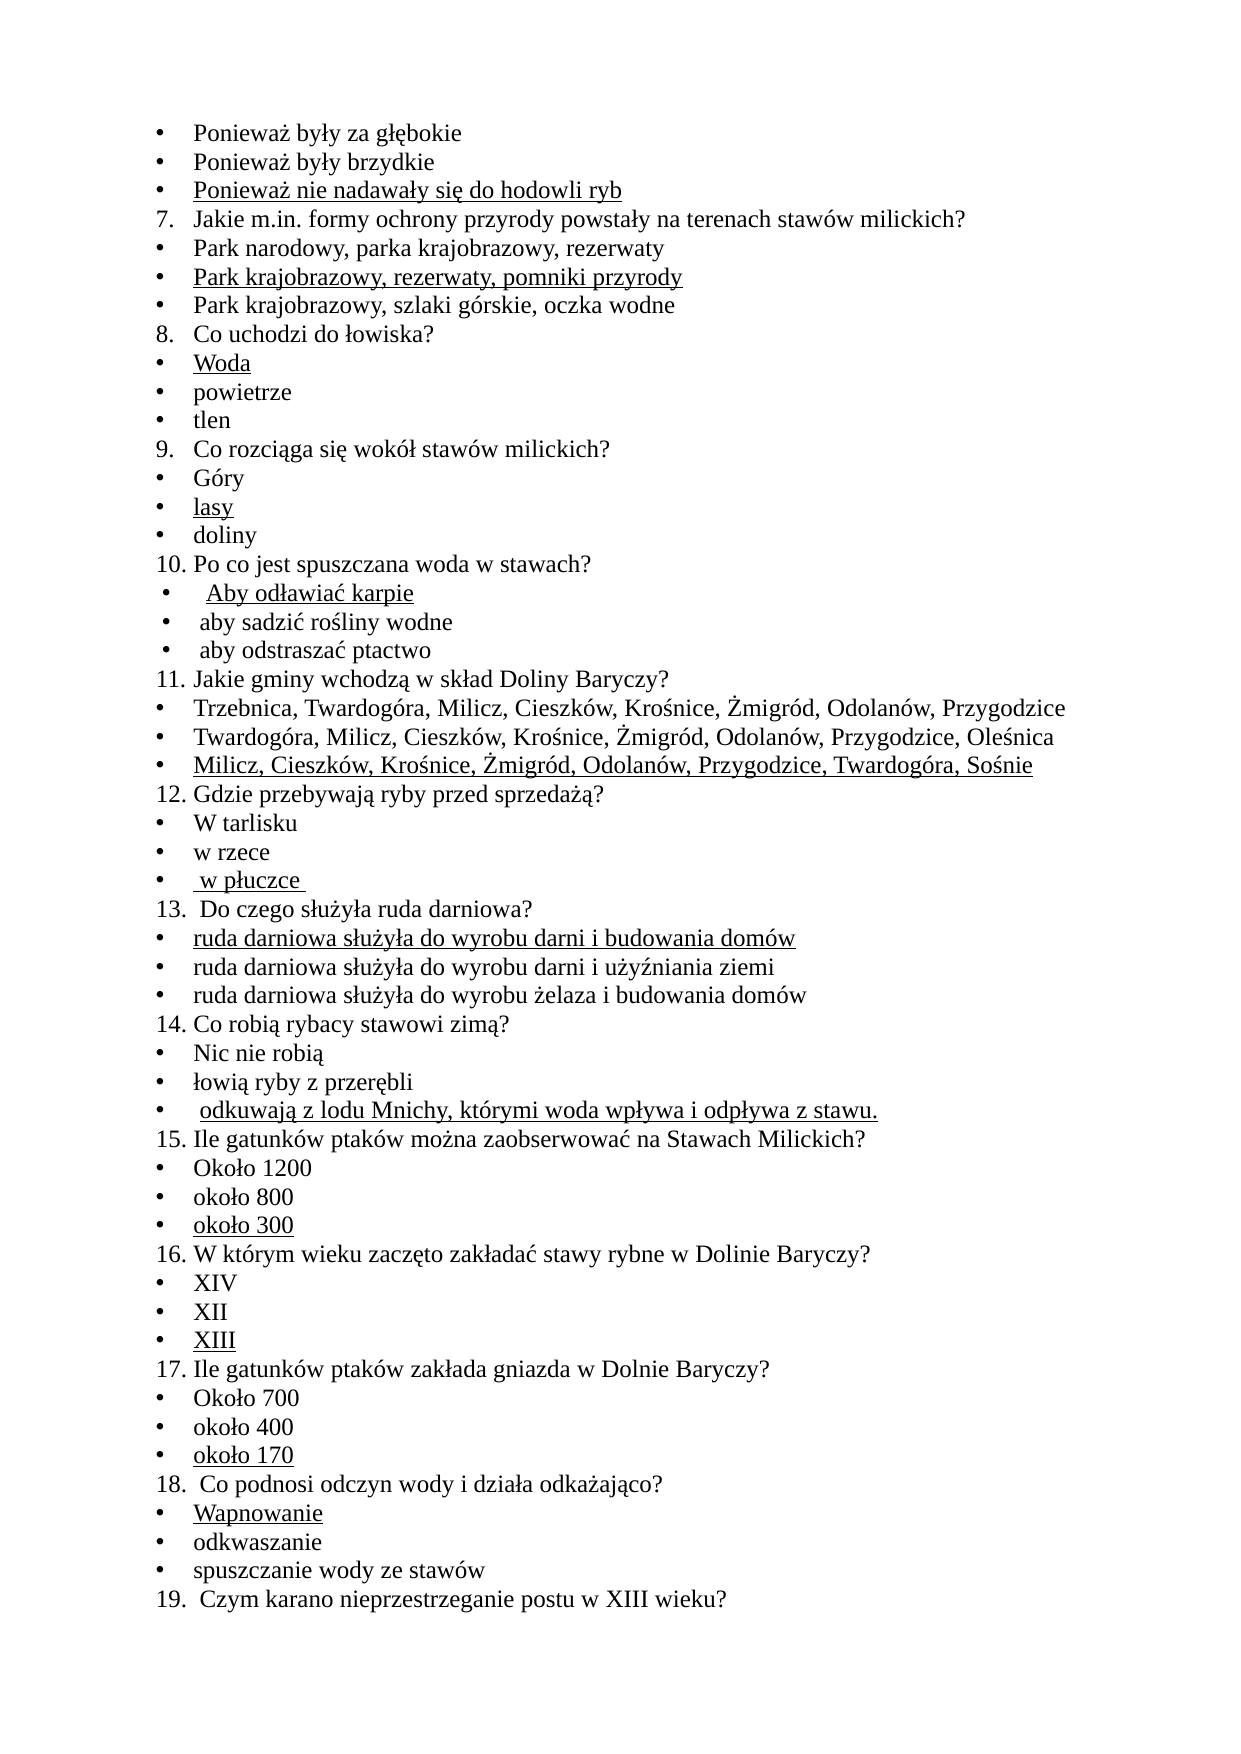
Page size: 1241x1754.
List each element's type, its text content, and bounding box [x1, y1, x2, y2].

list około 170 [156, 1441, 1122, 1469]
list XII [156, 1297, 1122, 1326]
list około 800 [156, 1182, 1122, 1211]
list Trzebnica, Twardogóra, Milicz, Cieszków, Krośnice, Żmigród, Odolanów, Przygodzice [156, 693, 1122, 722]
list doliny [156, 521, 1122, 549]
list około 400 [156, 1412, 1122, 1441]
list Góry [156, 463, 1122, 492]
list Nic nie robią [156, 1038, 1122, 1067]
list Ile gatunków ptaków zakłada gniazda w Dolnie Baryczy? [156, 1354, 1122, 1383]
list lasy [156, 492, 1122, 521]
list Park narodowy, parka krajobrazowy, rezerwaty [156, 233, 1122, 262]
list tlen [156, 406, 1122, 434]
list Jakie gminy wchodzą w skład Doliny Baryczy? [156, 664, 1122, 693]
list ruda darniowa służyła do wyrobu darni i budowania domów [156, 923, 1122, 952]
list Ile gatunków ptaków można zaobserwować na Stawach Milickich? [156, 1124, 1122, 1153]
list Milicz, Cieszków, Krośnice, Żmigród, Odolanów, Przygodzice, Twardogóra, Sośnie [156, 751, 1122, 779]
list XIII [156, 1326, 1122, 1354]
list ruda darniowa służyła do wyrobu darni i użyźniania ziemi [156, 952, 1122, 981]
list W tarlisku [156, 808, 1122, 837]
list Po co jest spuszczana woda w stawach? [156, 549, 1122, 578]
list Park krajobrazowy, szlaki górskie, oczka wodne [156, 291, 1122, 319]
list Gdzie przebywają ryby przed sprzedażą? [156, 779, 1122, 808]
list Czym karano nieprzestrzeganie postu w XIII wieku? [156, 1584, 1122, 1613]
list odkwaszanie [156, 1527, 1122, 1556]
list XIV [156, 1268, 1122, 1297]
list ruda darniowa służyła do wyrobu żelaza i budowania domów [156, 981, 1122, 1009]
list Ponieważ były brzydkie [156, 147, 1122, 176]
list Twardogóra, Milicz, Cieszków, Krośnice, Żmigród, Odolanów, Przygodzice, Oleśnica [156, 722, 1122, 751]
list Wapnowanie [156, 1498, 1122, 1527]
list Woda [156, 348, 1122, 377]
list Co uchodzi do łowiska? [156, 319, 1122, 348]
list powietrze [156, 377, 1122, 406]
list Ponieważ nie nadawały się do hodowli ryb [156, 176, 1122, 204]
list Co rozciąga się wokół stawów milickich? [156, 434, 1122, 463]
list Ponieważ były za głębokie [156, 118, 1122, 147]
list Co robią rybacy stawowi zimą? [156, 1009, 1122, 1038]
list Park krajobrazowy, rezerwaty, pomniki przyrody [156, 262, 1122, 291]
list około 300 [156, 1211, 1122, 1239]
list aby sadzić rośliny wodne [162, 607, 1122, 636]
list aby odstraszać ptactwo [162, 636, 1122, 664]
list Co podnosi odczyn wody i działa odkażająco? [156, 1469, 1122, 1498]
list W którym wieku zaczęto zakładać stawy rybne w Dolinie Baryczy? [156, 1239, 1122, 1268]
list Do czego służyła ruda darniowa? [156, 894, 1122, 923]
list odkuwają z lodu Mnichy, którymi woda wpływa i odpływa z stawu. [156, 1096, 1122, 1124]
list Aby odławiać karpie [162, 578, 1122, 607]
list łowią ryby z przerębli [156, 1067, 1122, 1096]
list Około 1200 [156, 1153, 1122, 1182]
list w rzece [156, 837, 1122, 866]
list spuszczanie wody ze stawów [156, 1556, 1122, 1584]
list Około 700 [156, 1383, 1122, 1412]
list w płuczce [156, 866, 1122, 894]
list Jakie m.in. formy ochrony przyrody powstały na terenach stawów milickich? [156, 204, 1122, 233]
